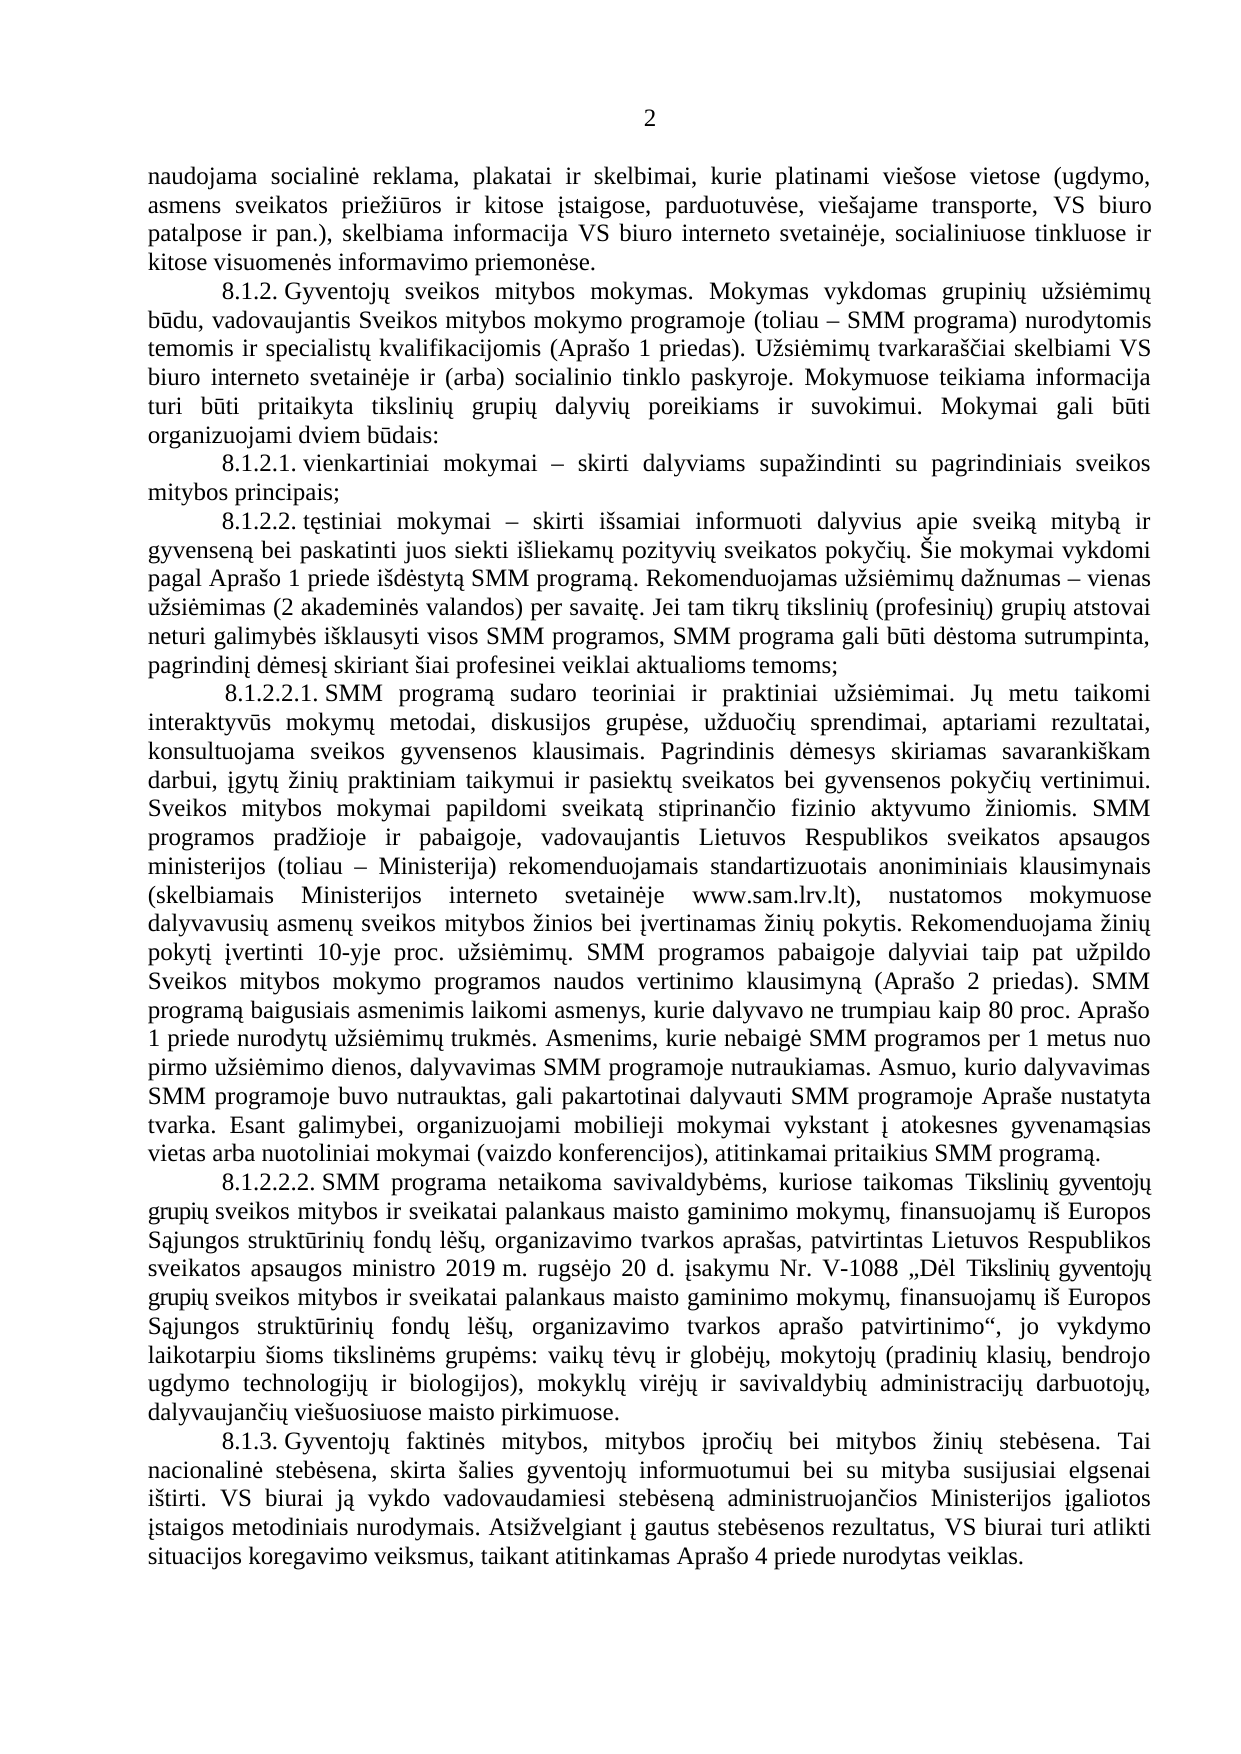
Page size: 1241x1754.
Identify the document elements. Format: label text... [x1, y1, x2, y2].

text 8.1.2.1. vienkartiniai mokymai – skirti dalyviams supažindinti su pagrindiniais sveikos mitybos principais; [148, 448, 1152, 506]
text 8.1.3. Gyventojų faktinės mitybos, mitybos įpročių bei mitybos žinių stebėsena. Tai nacionalinė stebėsena, skirta šalies gyventojų informuotumui bei su mityba susijusiai elgsenai ištirti. VS biurai ją vykdo vadovaudamiesi stebėseną administruojančios Ministerijos įgaliotos įstaigos metodiniais nurodymais. Atsižvelgiant į gautus stebėsenos rezultatus, VS biurai turi atlikti situacijos koregavimo veiksmus, taikant atitinkamas Aprašo 4 priede nurodytas veiklas. [148, 1426, 1152, 1570]
text 8.1.2.2. tęstiniai mokymai – skirti išsamiai informuoti dalyvius apie sveiką mitybą ir gyvenseną bei paskatinti juos siekti išliekamų pozityvių sveikatos pokyčių. Šie mokymai vykdomi pagal Aprašo 1 priede išdėstytą SMM programą. Rekomenduojamas užsiėmimų dažnumas – vienas užsiėmimas (2 akademinės valandos) per savaitę. Jei tam tikrų tikslinių (profesinių) grupių atstovai neturi galimybės išklausyti visos SMM programos, SMM programa gali būti dėstoma sutrumpinta, pagrindinį dėmesį skiriant šiai profesinei veiklai aktualioms temoms; [148, 506, 1152, 678]
text 8.1.2.2.1. SMM programą sudaro teoriniai ir praktiniai užsiėmimai. Jų metu taikomi interaktyvūs mokymų metodai, diskusijos grupėse, užduočių sprendimai, aptariami rezultatai, konsultuojama sveikos gyvensenos klausimais. Pagrindinis dėmesys skiriamas savarankiškam darbui, įgytų žinių praktiniam taikymui ir pasiektų sveikatos bei gyvensenos pokyčių vertinimui. Sveikos mitybos mokymai papildomi sveikatą stiprinančio fizinio aktyvumo žiniomis. SMM programos pradžioje ir pabaigoje, vadovaujantis Lietuvos Respublikos sveikatos apsaugos ministerijos (toliau – Ministerija) rekomenduojamais standartizuotais anoniminiais klausimynais (skelbiamais Ministerijos interneto svetainėje www.sam.lrv.lt), nustatomos mokymuose dalyvavusių asmenų sveikos mitybos žinios bei įvertinamas žinių pokytis. Rekomenduojama žinių pokytį įvertinti 10-yje proc. užsiėmimų. SMM programos pabaigoje dalyviai taip pat užpildo Sveikos mitybos mokymo programos naudos vertinimo klausimyną (Aprašo 2 priedas). SMM programą baigusiais asmenimis laikomi asmenys, kurie dalyvavo ne trumpiau kaip 80 proc. Aprašo 1 priede nurodytų užsiėmimų trukmės. Asmenims, kurie nebaigė SMM programos per 1 metus nuo pirmo užsiėmimo dienos, dalyvavimas SMM programoje nutraukiamas. Asmuo, kurio dalyvavimas SMM programoje buvo nutrauktas, gali pakartotinai dalyvauti SMM programoje Apraše nustatyta tvarka. Esant galimybei, organizuojami mobilieji mokymai vykstant į atokesnes gyvenamąsias vietas arba nuotoliniai mokymai (vaizdo konferencijos), atitinkamai pritaikius SMM programą. [148, 678, 1152, 1167]
text 8.1.2.2.2. SMM programa netaikoma savivaldybėms, kuriose taikomas Tikslinių gyventojų grupių sveikos mitybos ir sveikatai palankaus maisto gaminimo mokymų, finansuojamų iš Europos Sąjungos struktūrinių fondų lėšų, organizavimo tvarkos aprašas, patvirtintas Lietuvos Respublikos sveikatos apsaugos ministro 2019 m. rugsėjo 20 d. įsakymu Nr. V-1088 „Dėl Tikslinių gyventojų grupių sveikos mitybos ir sveikatai palankaus maisto gaminimo mokymų, finansuojamų iš Europos Sąjungos struktūrinių fondų lėšų, organizavimo tvarkos aprašo patvirtinimo“, jo vykdymo laikotarpiu šioms tikslinėms grupėms: vaikų tėvų ir globėjų, mokytojų (pradinių klasių, bendrojo ugdymo technologijų ir biologijos), mokyklų virėjų ir savivaldybių administracijų darbuotojų, dalyvaujančių viešuosiuose maisto pirkimuose. [148, 1167, 1152, 1426]
text naudojama socialinė reklama, plakatai ir skelbimai, kurie platinami viešose vietose (ugdymo, asmens sveikatos priežiūros ir kitose įstaigose, parduotuvėse, viešajame transporte, VS biuro patalpose ir pan.), skelbiama informacija VS biuro interneto svetainėje, socialiniuose tinkluose ir kitose visuomenės informavimo priemonėse. [148, 161, 1152, 276]
text 8.1.2. Gyventojų sveikos mitybos mokymas. Mokymas vykdomas grupinių užsiėmimų būdu, vadovaujantis Sveikos mitybos mokymo programoje (toliau – SMM programa) nurodytomis temomis ir specialistų kvalifikacijomis (Aprašo 1 priedas). Užsiėmimų tvarkaraščiai skelbiami VS biuro interneto svetainėje ir (arba) socialinio tinklo paskyroje. Mokymuose teikiama informacija turi būti pritaikyta tikslinių grupių dalyvių poreikiams ir suvokimui. Mokymai gali būti organizuojami dviem būdais: [148, 276, 1152, 448]
